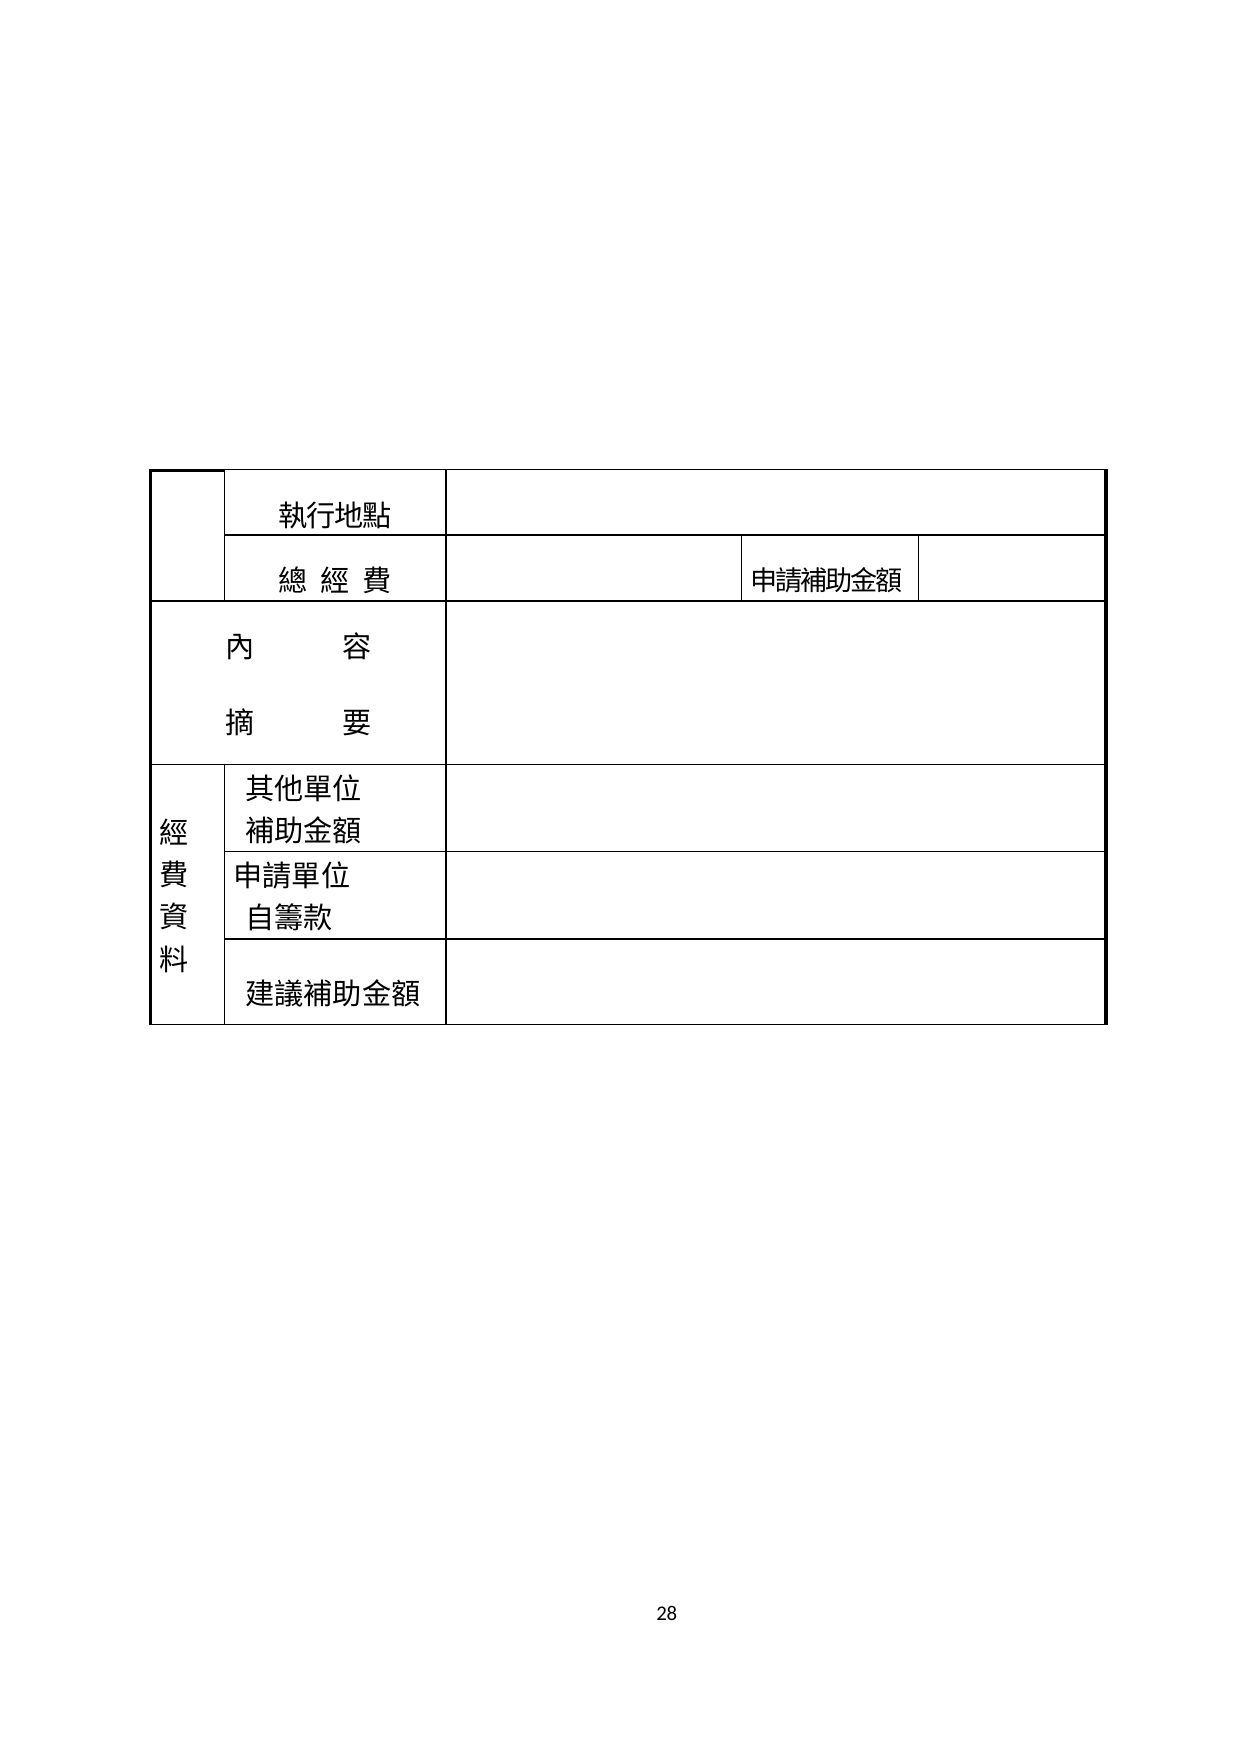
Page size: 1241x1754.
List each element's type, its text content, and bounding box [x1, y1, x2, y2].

table_cell 總 經 費 [225, 536, 445, 600]
table_cell 其他單位 補助金額 [225, 765, 445, 851]
table_cell 申請單位 自籌款 [225, 852, 445, 938]
table_cell [447, 602, 1104, 763]
table_cell 經費資料 [152, 765, 224, 1024]
table_cell [447, 536, 741, 600]
table_cell 申請補助金額 [742, 536, 918, 600]
table_cell [919, 536, 1104, 600]
table_cell 執行地點 [225, 470, 445, 534]
table_cell [447, 940, 1104, 1024]
table_header [152, 472, 224, 600]
table_cell [447, 470, 1104, 534]
table_cell 內 容 摘 要 [152, 602, 445, 763]
table_cell 建議補助金額 [225, 940, 445, 1024]
table_cell [447, 852, 1104, 938]
table_cell [447, 765, 1104, 851]
